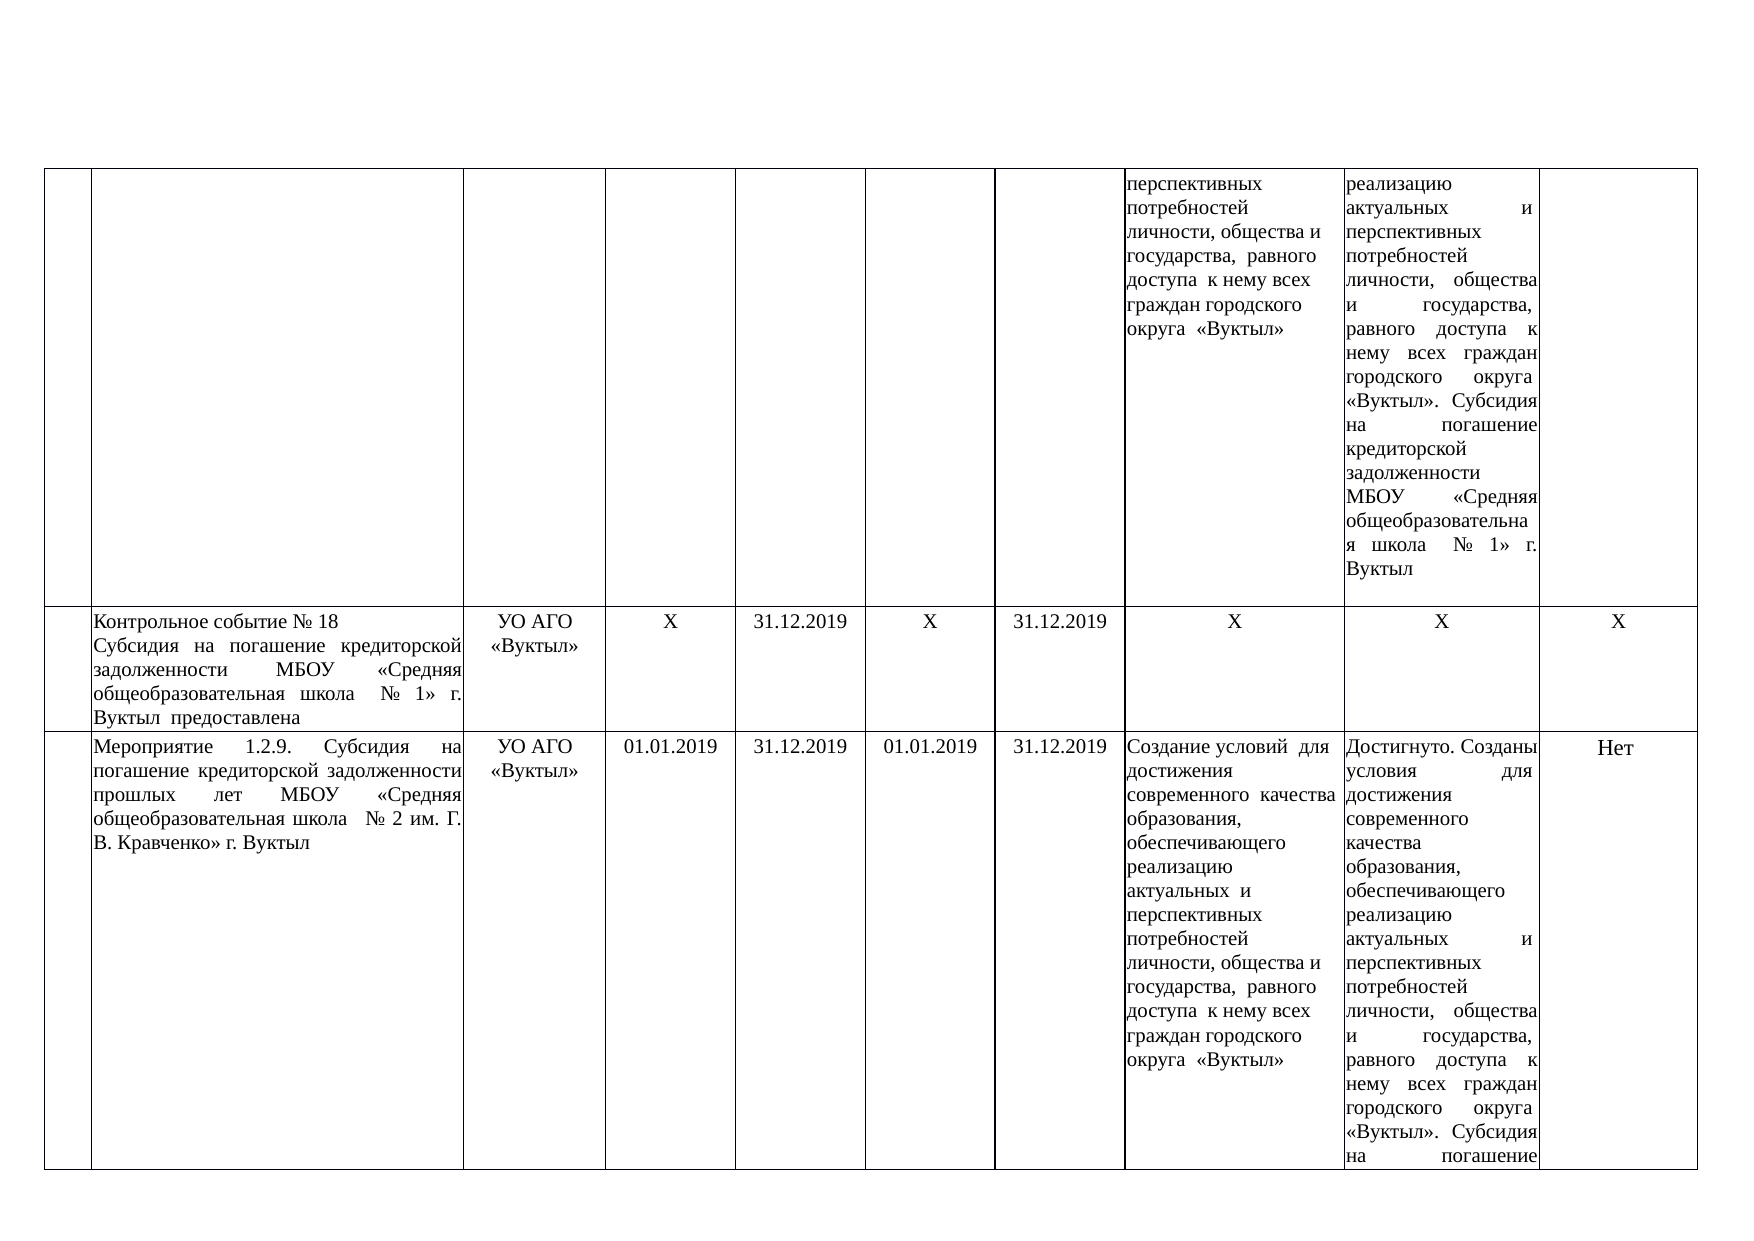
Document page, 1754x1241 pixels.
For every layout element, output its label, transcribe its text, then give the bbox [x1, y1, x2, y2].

table_cell Х [1345, 607, 1539, 731]
table_cell [736, 169, 865, 606]
table_cell Достигнуто. Созданы условия для достижения современного качества образования, обеспечивающего реализацию актуальных и перспективных потребностей личности, общества и государства, равного доступа к нему всех граждан городского округа «Вуктыл». Субсидия на погашение [1345, 732, 1539, 1169]
table_cell 31.12.2019 [736, 732, 865, 1169]
table_cell перспективных потребностей личности, общества и государства, равного доступа к нему всех граждан городского округа «Вуктыл» [1126, 169, 1344, 606]
table_cell [45, 607, 91, 731]
table_cell [45, 169, 91, 606]
table_cell [1540, 169, 1697, 606]
table_cell Мероприятие 1.2.9. Субсидия на погашение кредиторской задолженности прошлых лет МБОУ «Средняя общеобразовательная школа № 2 им. Г. В. Кравченко» г. Вуктыл [92, 732, 463, 1169]
table_cell X [606, 607, 735, 731]
table_cell [606, 169, 735, 606]
table_cell Х [1126, 607, 1344, 731]
table_cell 31.12.2019 [996, 607, 1124, 731]
table_cell [464, 169, 605, 606]
table_cell УО АГО «Вуктыл» [464, 732, 605, 1169]
table_cell реализацию актуальных и перспективных потребностей личности, общества и государства, равного доступа к нему всех граждан городского округа «Вуктыл». Субсидия на погашение кредиторской задолженности МБОУ «Средняя общеобразовательная школа № 1» г. Вуктыл [1345, 169, 1539, 606]
table_cell 31.12.2019 [996, 732, 1124, 1169]
table_cell [45, 732, 91, 1169]
table_cell УО АГО «Вуктыл» [464, 607, 605, 731]
table_cell Нет [1540, 732, 1697, 1169]
table_cell [996, 169, 1124, 606]
table_cell 01.01.2019 [606, 732, 735, 1169]
table_cell Х [1540, 607, 1697, 731]
table_cell Контрольное событие № 18 Субсидия на погашение кредиторской задолженности МБОУ «Средняя общеобразовательная школа № 1» г. Вуктыл предоставлена [92, 607, 463, 731]
table_cell [92, 169, 463, 606]
table_cell Создание условий для достижения современного качества образования, обеспечивающего реализацию актуальных и перспективных потребностей личности, общества и государства, равного доступа к нему всех граждан городского округа «Вуктыл» [1126, 732, 1344, 1169]
table_cell [866, 169, 994, 606]
table_cell 01.01.2019 [866, 732, 994, 1169]
table_cell X [866, 607, 994, 731]
table_cell 31.12.2019 [736, 607, 865, 731]
